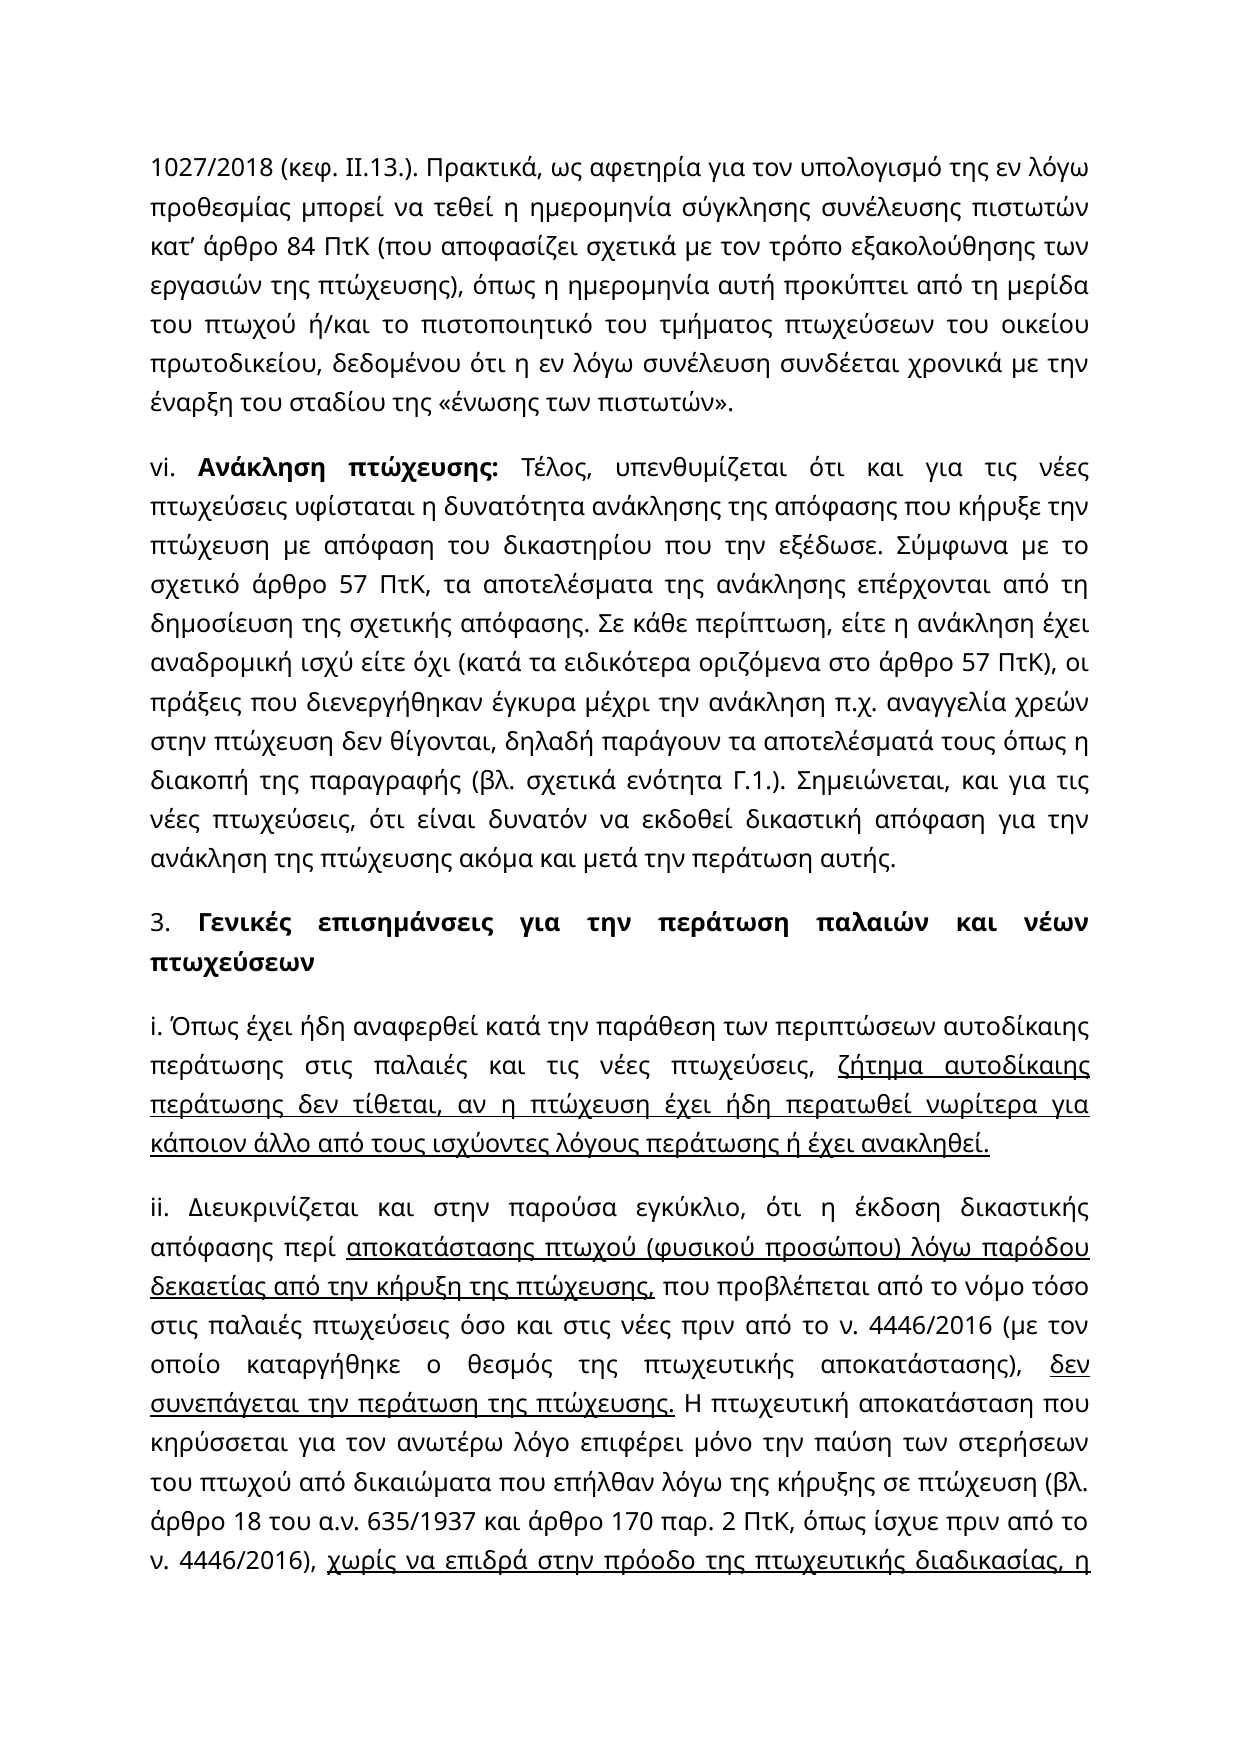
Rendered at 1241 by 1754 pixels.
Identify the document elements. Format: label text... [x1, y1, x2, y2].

text i. Όπως έχει ήδη αναφερθεί κατά την παράθεση των περιπτώσεων αυτοδίκαιης περάτωσης στις παλαιές και τις νέες πτωχεύσεις, ζήτημα αυτοδίκαιης περάτωσης δεν τίθεται, αν η πτώχευση έχει ήδη περατωθεί νωρίτερα για [150, 1008, 1090, 1116]
text vi. Ανάκληση πτώχευσης: Τέλος, υπενθυμίζεται ότι και για τις νέες πτωχεύσεις υφίσταται η δυνατότητα ανάκλησης της απόφασης που κήρυξε την πτώχευση με απόφαση του δικαστηρίου που την εξέδωσε. Σύμφωνα με το σχετικό άρθρο 57 ΠτΚ, τα αποτελέσματα της ανάκλησης επέρχονται από τη δημοσίευση της σχετικής απόφασης. Σε κάθε περίπτωση, είτε η ανάκληση έχει αναδρομική ισχύ είτε όχι (κατά τα ειδικότερα οριζόμενα στο άρθρο 57 ΠτΚ), οι πράξεις που διενεργήθηκαν έγκυρα μέχρι την ανάκληση π.χ. αναγγελία χρεών στην πτώχευση δεν θίγονται, δηλαδή παράγουν τα αποτελέσματά τους όπως η διακοπή της παραγραφής (βλ. σχετικά ενότητα Γ.1.). Σημειώνεται, και για τις νέες πτωχεύσεις, ότι είναι δυνατόν να εκδοθεί δικαστική απόφαση για την ανάκληση της πτώχευσης ακόμα και μετά την περάτωση αυτής. [150, 449, 1090, 875]
text 3. Γενικές επισημάνσεις για την περάτωση παλαιών και νέων πτωχεύσεων [150, 905, 1090, 978]
text ii. Διευκρινίζεται και στην παρούσα εγκύκλιο, ότι η έκδοση δικαστικής απόφασης περί αποκατάστασης πτωχού (φυσικού προσώπου) λόγω παρόδου δεκαετίας από την κήρυξη της πτώχευσης, που προβλέπεται από το νόμο τόσο στις παλαιές πτωχεύσεις όσο και στις νέες πριν από το ν. 4446/2016 (με τον οποίο καταργήθηκε ο θεσμός της πτωχευτικής αποκατάστασης), δεν συνεπάγεται την περάτωση της πτώχευσης. Η πτωχευτική αποκατάσταση που κηρύσσεται για τον ανωτέρω λόγο επιφέρει μόνο την παύση των στερήσεων του πτωχού από δικαιώματα που επήλθαν λόγω της κήρυξης σε πτώχευση (βλ. άρθρο 18 του α.ν. 635/1937 και άρθρο 170 παρ. 2 ΠτΚ, όπως ίσχυε πριν από το ν. 4446/2016), χωρίς να επιδρά στην πρόοδο της πτωχευτικής διαδικασίας, η [150, 1190, 1090, 1577]
text κάποιον άλλο από τους ισχύοντες λόγους περάτωσης ή έχει ανακληθεί. [150, 1117, 1090, 1160]
text 1027/2018 (κεφ. II.13.). Πρακτικά, ως αφετηρία για τον υπολογισμό της εν λόγω προθεσμίας μπορεί να τεθεί η ημερομηνία σύγκλησης συνέλευσης πιστωτών κατ’ άρθρο 84 ΠτΚ (που αποφασίζει σχετικά με τον τρόπο εξακολούθησης των εργασιών της πτώχευσης), όπως η ημερομηνία αυτή προκύπτει από τη μερίδα του πτωχού ή/και το πιστοποιητικό του τμήματος πτωχεύσεων του οικείου πρωτοδικείου, δεδομένου ότι η εν λόγω συνέλευση συνδέεται χρονικά με την έναρξη του σταδίου της «ένωσης των πιστωτών». [150, 150, 1090, 419]
